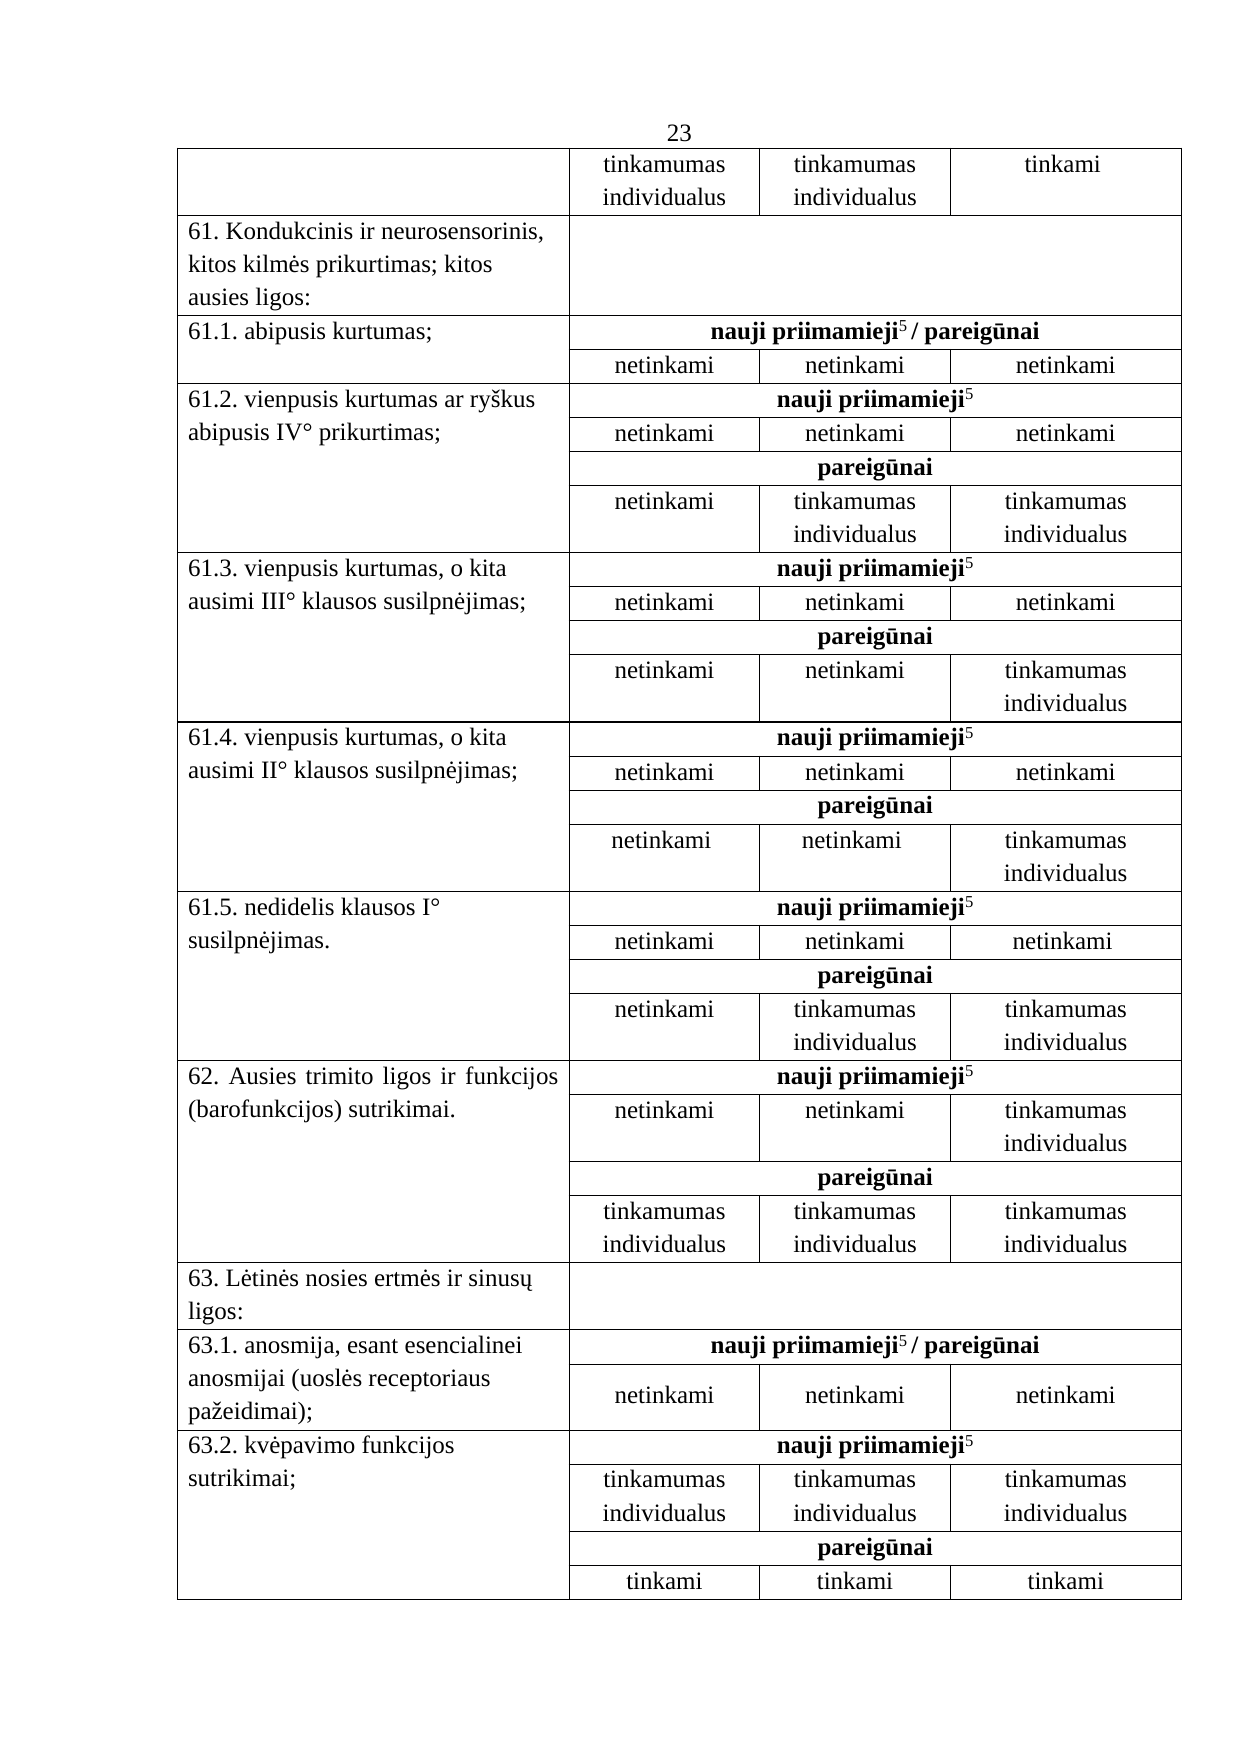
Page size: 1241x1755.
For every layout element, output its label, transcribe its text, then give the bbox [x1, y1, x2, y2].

table_cell pareigūnai [570, 1532, 1181, 1565]
table_cell tinkami [951, 149, 1181, 215]
table_cell netinkami [570, 655, 759, 721]
table_cell netinkami [951, 926, 1181, 959]
table_cell netinkami [760, 825, 950, 891]
table_cell [178, 149, 569, 215]
table_cell netinkami [760, 350, 950, 383]
table_cell netinkami [760, 587, 950, 620]
table_cell netinkami [760, 1095, 950, 1161]
table_cell tinkamumas individualus [760, 994, 950, 1060]
table_cell pareigūnai [570, 791, 1181, 824]
table_cell tinkamumas individualus [951, 486, 1181, 552]
table_cell [570, 216, 1181, 315]
table_cell nauji priimamieji5 [570, 892, 1181, 925]
table_cell netinkami [570, 350, 759, 383]
table_cell 61.1. abipusis kurtumas; [178, 316, 569, 383]
table_cell netinkami [760, 655, 950, 721]
table_cell netinkami [951, 587, 1181, 620]
table_cell [570, 1263, 1181, 1329]
table_cell 61.5. nedidelis klausos I° susilpnėjimas. [178, 892, 569, 1060]
table_cell netinkami [570, 994, 759, 1060]
table_cell 61. Kondukcinis ir neurosensorinis, kitos kilmės prikurtimas; kitos ausies ligos: [178, 216, 569, 315]
table_cell tinkami [760, 1566, 950, 1599]
table_cell tinkamumas individualus [570, 149, 759, 215]
table_cell 61.2. vienpusis kurtumas ar ryškus abipusis IV° prikurtimas; [178, 384, 569, 552]
table_cell tinkamumas individualus [951, 1196, 1181, 1262]
table_cell tinkamumas individualus [951, 655, 1181, 721]
table_cell tinkamumas individualus [570, 1465, 759, 1531]
table_cell nauji priimamieji5 [570, 384, 1181, 417]
table_cell 61.4. vienpusis kurtumas, o kita ausimi II° klausos susilpnėjimas; [178, 723, 569, 891]
table_cell 63.1. anosmija, esant esencialinei anosmijai (uoslės receptoriaus pažeidimai); [178, 1330, 569, 1429]
table_cell tinkamumas individualus [760, 1465, 950, 1531]
table_cell tinkamumas individualus [570, 1196, 759, 1262]
table_cell 63.2. kvėpavimo funkcijos sutrikimai; [178, 1431, 569, 1599]
table_cell tinkamumas individualus [951, 1465, 1181, 1531]
table_cell netinkami [951, 350, 1181, 383]
table_cell 62. Ausies trimito ligos ir funkcijos (barofunkcijos) sutrikimai. [178, 1061, 569, 1262]
table_cell netinkami [570, 825, 759, 891]
table_cell netinkami [570, 486, 759, 552]
table_cell tinkamumas individualus [951, 1095, 1181, 1161]
table_cell netinkami [951, 418, 1181, 451]
table_cell tinkamumas individualus [951, 825, 1181, 891]
table_cell netinkami [760, 1365, 950, 1429]
table_cell 61.3. vienpusis kurtumas, o kita ausimi III° klausos susilpnėjimas; [178, 553, 569, 721]
table_cell tinkami [570, 1566, 759, 1599]
table_cell netinkami [760, 757, 950, 789]
table_cell tinkamumas individualus [760, 1196, 950, 1262]
table_cell tinkami [951, 1566, 1181, 1599]
table_cell nauji priimamieji5 [570, 553, 1181, 586]
table_cell 63. Lėtinės nosies ertmės ir sinusų ligos: [178, 1263, 569, 1329]
table_cell netinkami [570, 1365, 759, 1429]
table_cell netinkami [760, 926, 950, 959]
table_cell netinkami [570, 757, 759, 789]
table_cell netinkami [951, 1365, 1181, 1429]
table_cell netinkami [570, 587, 759, 620]
table_cell netinkami [570, 1095, 759, 1161]
table_cell nauji priimamieji5 / pareigūnai [570, 1330, 1181, 1363]
table_cell nauji priimamieji5 [570, 1061, 1181, 1094]
table_cell pareigūnai [570, 621, 1181, 654]
table_cell tinkamumas individualus [760, 149, 950, 215]
table_cell nauji priimamieji5 [570, 1431, 1181, 1463]
table_cell netinkami [760, 418, 950, 451]
table_cell nauji priimamieji5 / pareigūnai [570, 316, 1181, 349]
table_cell netinkami [570, 926, 759, 959]
table_cell netinkami [951, 757, 1181, 789]
table_cell pareigūnai [570, 452, 1181, 485]
table_cell pareigūnai [570, 960, 1181, 993]
table_cell pareigūnai [570, 1162, 1181, 1195]
table_cell netinkami [570, 418, 759, 451]
table_cell tinkamumas individualus [951, 994, 1181, 1060]
table_cell nauji priimamieji5 [570, 723, 1181, 756]
table_cell tinkamumas individualus [760, 486, 950, 552]
